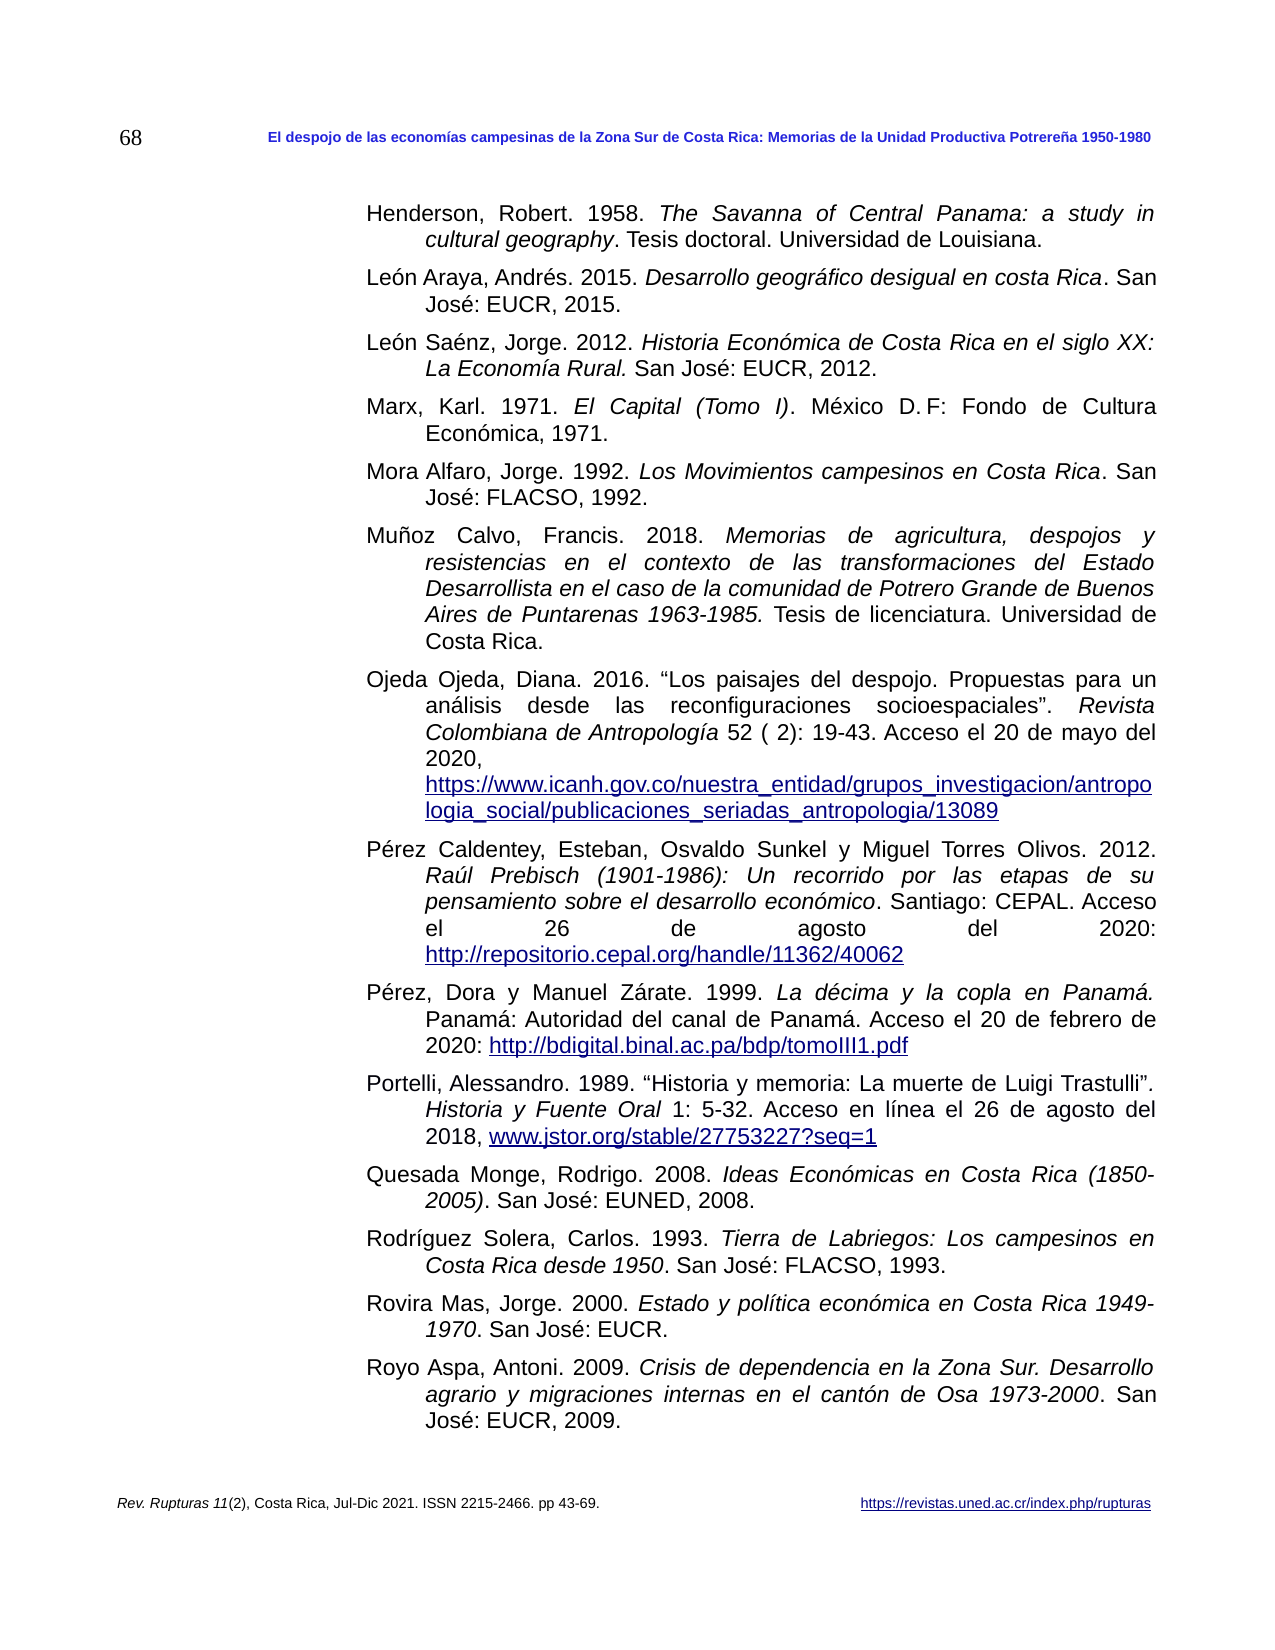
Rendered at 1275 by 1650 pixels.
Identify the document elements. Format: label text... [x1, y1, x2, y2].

text Ojeda Ojeda, Diana. 2016. “Los paisajes del despojo. Propuestas para un análisis desde las reconfiguraciones socioespaciales”. Revista Colombiana de Antropología 52 ( 2): 19-43. Acceso el 20 de mayo del 2020, https://www.icanh.gov.co/nuestra_entidad/grupos_investigacion/antropologia_social/publicaciones_seriadas_antropologia/13089 [366, 666, 1157, 824]
text Henderson, Robert. 1958. The Savanna of Central Panama: a study in cultural geography. Tesis doctoral. Universidad de Louisiana. [366, 200, 1157, 252]
text Mora Alfaro, Jorge. 1992. Los Movimientos campesinos en Costa Rica. San José: FLACSO, 1992. [366, 458, 1157, 510]
text Muñoz Calvo, Francis. 2018. Memorias de agricultura, despojos y resistencias en el contexto de las transformaciones del Estado Desarrollista en el caso de la comunidad de Potrero Grande de Buenos Aires de Puntarenas 1963-1985. Tesis de licenciatura. Universidad de Costa Rica. [366, 522, 1157, 654]
text León Saénz, Jorge. 2012. Historia Económica de Costa Rica en el siglo XX: La Economía Rural. San José: EUCR, 2012. [366, 329, 1157, 381]
text Rovira Mas, Jorge. 2000. Estado y política económica en Costa Rica 1949-1970. San José: EUCR. [366, 1290, 1157, 1342]
text Rodríguez Solera, Carlos. 1993. Tierra de Labriegos: Los campesinos en Costa Rica desde 1950. San José: FLACSO, 1993. [366, 1225, 1157, 1278]
text León Araya, Andrés. 2015. Desarrollo geográfico desigual en costa Rica. San José: EUCR, 2015. [366, 264, 1157, 317]
text Portelli, Alessandro. 1989. “Historia y memoria: La muerte de Luigi Trastulli”. Historia y Fuente Oral 1: 5-32. Acceso en línea el 26 de agosto del 2018, www.jstor.org/stable/27753227?seq=1 [366, 1070, 1157, 1149]
text Marx, Karl. 1971. El Capital (Tomo I). México D. F: Fondo de Cultura Económica, 1971. [366, 393, 1157, 446]
text Royo Aspa, Antoni. 2009. Crisis de dependencia en la Zona Sur. Desarrollo agrario y migraciones internas en el cantón de Osa 1973-2000. San José: EUCR, 2009. [366, 1354, 1157, 1433]
text Quesada Monge, Rodrigo. 2008. Ideas Económicas en Costa Rica (1850-2005). San José: EUNED, 2008. [366, 1161, 1157, 1213]
text Pérez Caldentey, Esteban, Osvaldo Sunkel y Miguel Torres Olivos. 2012. Raúl Prebisch (1901-1986): Un recorrido por las etapas de su pensamiento sobre el desarrollo económico. Santiago: CEPAL. Acceso el 26 de agosto del 2020: http://repositorio.cepal.org/handle/11362/40062 [366, 836, 1157, 967]
text Pérez, Dora y Manuel Zárate. 1999. La décima y la copla en Panamá. Panamá: Autoridad del canal de Panamá. Acceso el 20 de febrero de 2020: http://bdigital.binal.ac.pa/bdp/tomoIII1.pdf [366, 979, 1157, 1058]
